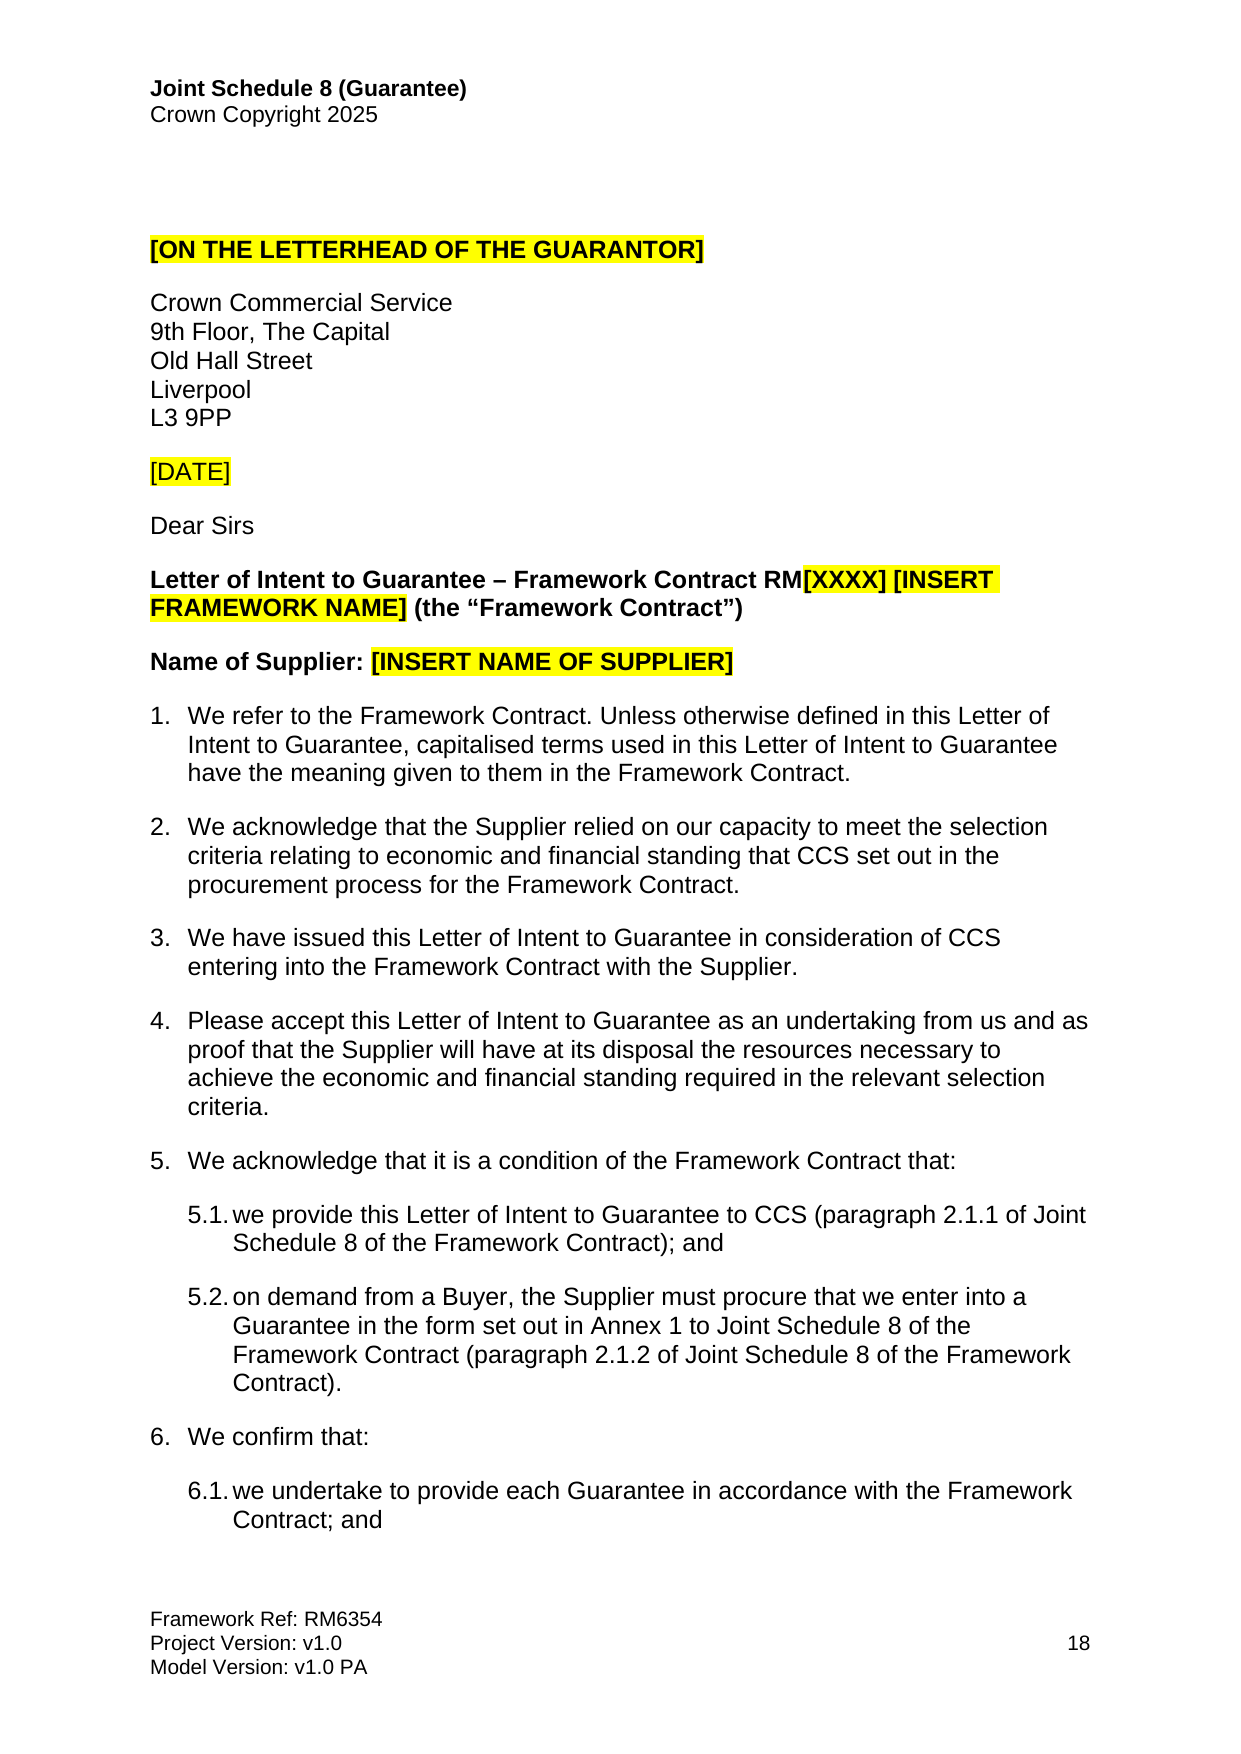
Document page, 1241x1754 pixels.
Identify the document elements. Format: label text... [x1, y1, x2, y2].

list we provide this Letter of Intent to Guarantee to CCS (paragraph 2.1.1 of Joint Schedule 8 of the Framework Contract); and [187, 1200, 1090, 1257]
text [DATE] [150, 457, 1090, 486]
text Dear Sirs [150, 511, 1090, 540]
text Letter of Intent to Guarantee – Framework Contract RM[XXXX] [INSERT FRAMEWORK NAME] (the “Framework Contract”) [150, 565, 1090, 622]
text [ON THE LETTERHEAD OF THE GUARANTOR] [150, 235, 1090, 263]
text Crown Commercial Service 9th Floor, The Capital Old Hall Street Liverpool L3 9PP [150, 288, 1090, 432]
list Please accept this Letter of Intent to Guarantee as an undertaking from us and as proof that the Supplier will have at its disposal the resources necessary to achieve the economic and financial standing required in the relevant selection criteria. [150, 1006, 1090, 1121]
list We have issued this Letter of Intent to Guarantee in consideration of CCS entering into the Framework Contract with the Supplier. [150, 923, 1090, 981]
list We refer to the Framework Contract. Unless otherwise defined in this Letter of Intent to Guarantee, capitalised terms used in this Letter of Intent to Guarantee have the meaning given to them in the Framework Contract. [150, 701, 1090, 787]
list We confirm that: [150, 1422, 1090, 1451]
text Name of Supplier: [INSERT NAME OF SUPPLIER] [150, 647, 1090, 676]
list we undertake to provide each Guarantee in accordance with the Framework Contract; and [187, 1476, 1090, 1533]
list We acknowledge that it is a condition of the Framework Contract that: [150, 1146, 1090, 1175]
list We acknowledge that the Supplier relied on our capacity to meet the selection criteria relating to economic and financial standing that CCS set out in the procurement process for the Framework Contract. [150, 812, 1090, 898]
list on demand from a Buyer, the Supplier must procure that we enter into a Guarantee in the form set out in Annex 1 to Joint Schedule 8 of the Framework Contract (paragraph 2.1.2 of Joint Schedule 8 of the Framework Contract). [187, 1282, 1090, 1397]
